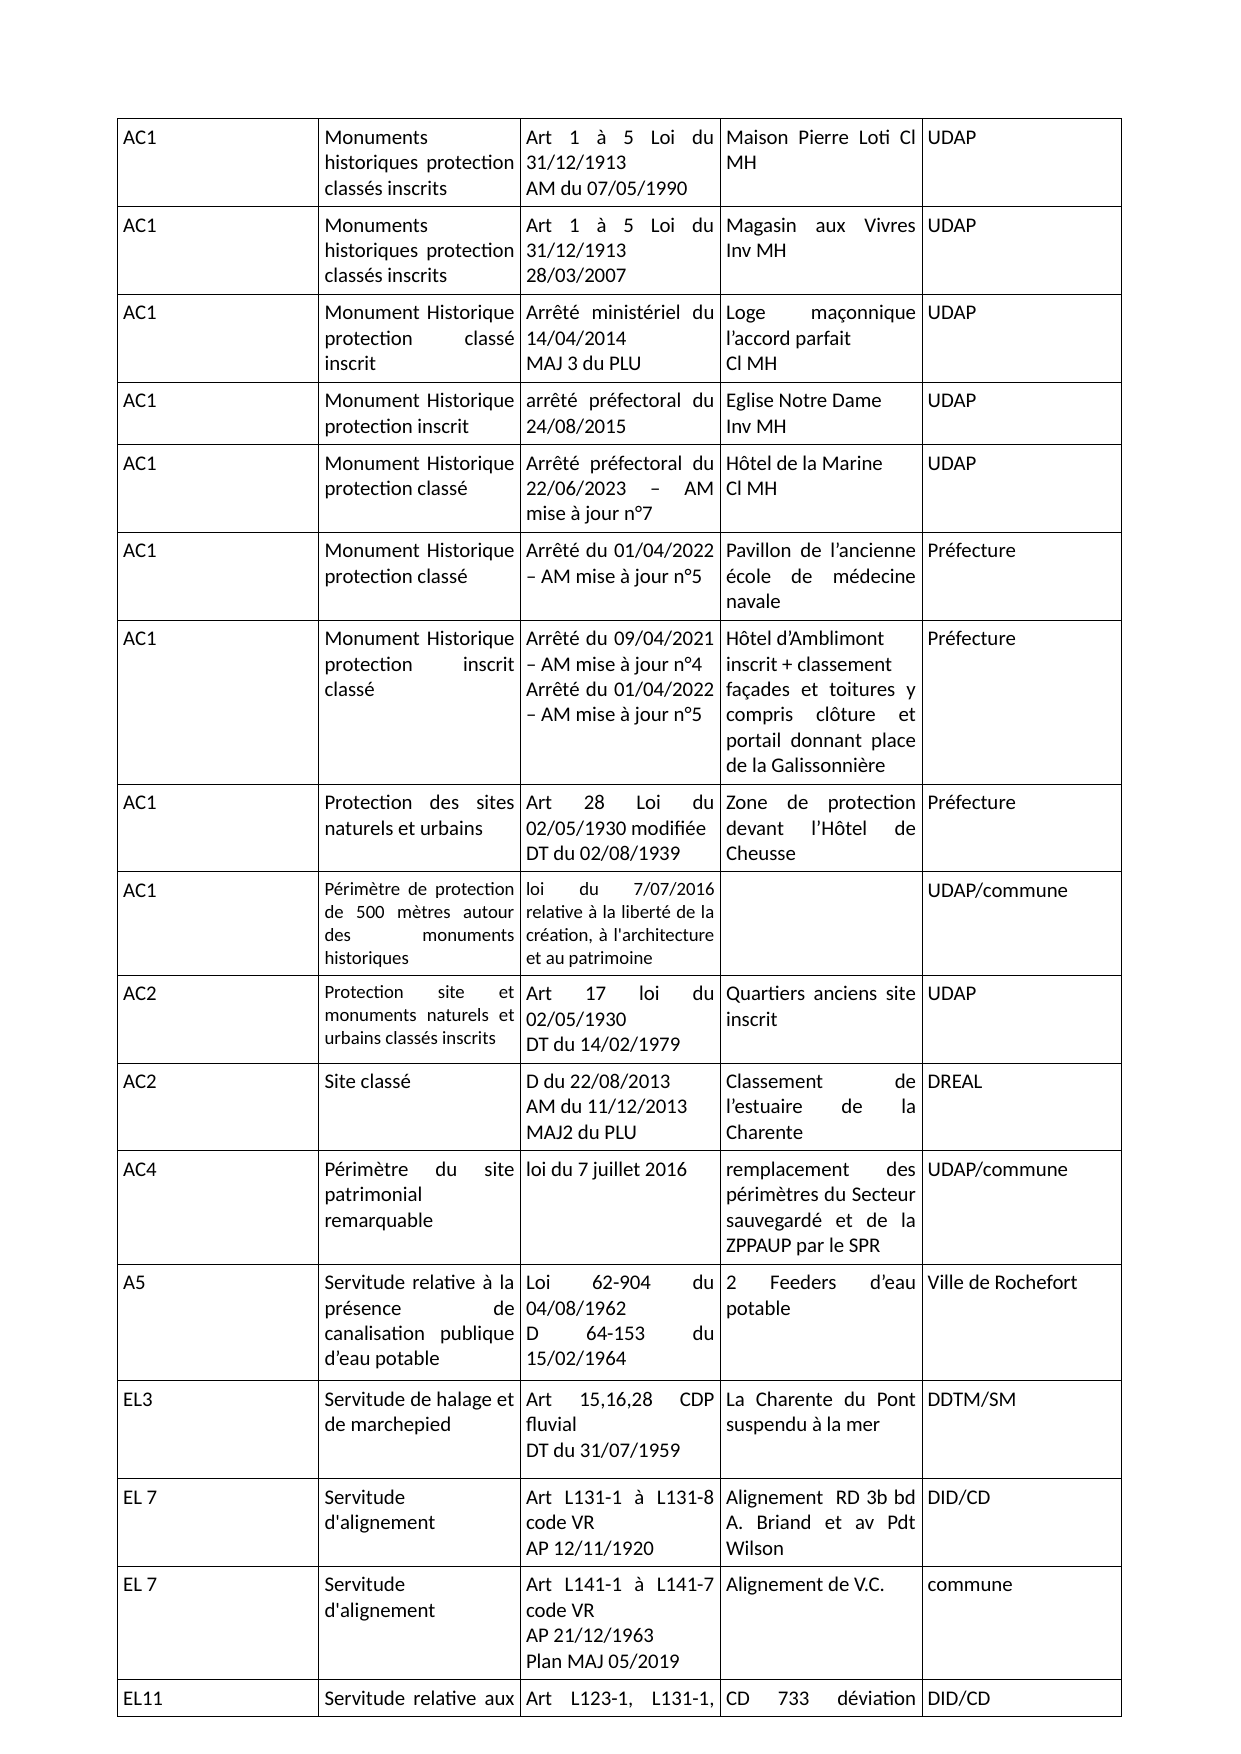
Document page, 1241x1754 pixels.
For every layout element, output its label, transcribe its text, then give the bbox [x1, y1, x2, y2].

table_cell Ville de Rochefort [923, 1265, 1121, 1380]
table_cell AC4 [118, 1151, 318, 1263]
table_cell Art 28 Loi du 02/05/1930 modifiée DT du 02/08/1939 [521, 785, 720, 871]
table_cell commune [923, 1567, 1121, 1679]
table_cell La Charente du Pont suspendu à la mer [721, 1381, 922, 1478]
table_cell Alignement de V.C. [721, 1567, 922, 1679]
table_cell EL11 [118, 1680, 318, 1716]
table_cell Quartiers anciens site inscrit [721, 976, 922, 1062]
table_cell D du 22/08/2013 AM du 11/12/2013 MAJ2 du PLU [521, 1064, 720, 1150]
table_cell DREAL [923, 1064, 1121, 1150]
table_cell EL3 [118, 1381, 318, 1478]
table_cell AC1 [118, 383, 318, 444]
table_cell arrêté préfectoral du 24/08/2015 [521, 383, 720, 444]
table_cell Servitude d'alignement [319, 1567, 520, 1679]
table_cell UDAP [923, 383, 1121, 444]
table_cell Art 15,16,28 CDP fluvial DT du 31/07/1959 [521, 1381, 720, 1478]
table_cell Art L123-1, L131-1, [521, 1680, 720, 1716]
table_cell Préfecture [923, 785, 1121, 871]
table_cell Monument Historique protection classé [319, 445, 520, 532]
table_cell Monuments historiques protection classés inscrits [319, 207, 520, 294]
table_cell UDAP [923, 445, 1121, 532]
table_cell loi du 7 juillet 2016 [521, 1151, 720, 1263]
table_cell AC1 [118, 295, 318, 382]
table_cell Art 17 loi du 02/05/1930 DT du 14/02/1979 [521, 976, 720, 1062]
table_cell Loi 62-904 du 04/08/1962 D 64-153 du 15/02/1964 [521, 1265, 720, 1380]
table_cell Site classé [319, 1064, 520, 1150]
table_cell DID/CD [923, 1680, 1121, 1716]
table_cell [721, 872, 922, 975]
table_cell Art L131-1 à L131-8 code VR AP 12/11/1920 [521, 1479, 720, 1566]
table_cell Protection des sites naturels et urbains [319, 785, 520, 871]
table_cell UDAP [923, 295, 1121, 382]
table_cell AC1 [118, 872, 318, 975]
table_cell Monument Historique protection classé inscrit [319, 295, 520, 382]
table_cell Arrêté du 09/04/2021 – AM mise à jour n°4 Arrêté du 01/04/2022 – AM mise à jour n°5 [521, 621, 720, 784]
table_cell AC1 [118, 785, 318, 871]
table_cell Monument Historique protection inscrit [319, 383, 520, 444]
table_cell Servitude d'alignement [319, 1479, 520, 1566]
table_cell Périmètre du site patrimonial remarquable [319, 1151, 520, 1263]
table_cell DID/CD [923, 1479, 1121, 1566]
table_cell 2 Feeders d’eau potable [721, 1265, 922, 1380]
table_cell Arrêté du 01/04/2022 – AM mise à jour n°5 [521, 533, 720, 619]
table_cell Préfecture [923, 533, 1121, 619]
table_cell Servitude relative à la présence de canalisation publique d’eau potable [319, 1265, 520, 1380]
table_cell Monuments historiques protection classés inscrits [319, 119, 520, 206]
table_cell Pavillon de l’ancienne école de médecine navale [721, 533, 922, 619]
table_cell Alignement RD 3b bd A. Briand et av Pdt Wilson [721, 1479, 922, 1566]
table_cell DDTM/SM [923, 1381, 1121, 1478]
table_cell AC1 [118, 119, 318, 206]
table_cell loi du 7/07/2016 relative à la liberté de la création, à l'architecture et au patrimoine [521, 872, 720, 975]
table_cell AC1 [118, 207, 318, 294]
table_cell A5 [118, 1265, 318, 1380]
table_cell Servitude de halage et de marchepied [319, 1381, 520, 1478]
table_cell remplacement des périmètres du Secteur sauvegardé et de la ZPPAUP par le SPR [721, 1151, 922, 1263]
table_cell Eglise Notre Dame Inv MH [721, 383, 922, 444]
table_cell AC1 [118, 621, 318, 784]
table_cell Magasin aux Vivres Inv MH [721, 207, 922, 294]
table_cell UDAP/commune [923, 1151, 1121, 1263]
table_cell AC1 [118, 533, 318, 619]
table_cell UDAP [923, 207, 1121, 294]
table_cell Périmètre de protection de 500 mètres autour des monuments historiques [319, 872, 520, 975]
table_cell Monument Historique protection classé [319, 533, 520, 619]
table_cell Protection site et monuments naturels et urbains classés inscrits [319, 976, 520, 1062]
table_cell Loge maçonnique l’accord parfait Cl MH [721, 295, 922, 382]
table_cell AC2 [118, 1064, 318, 1150]
table_cell UDAP [923, 119, 1121, 206]
table_cell UDAP [923, 976, 1121, 1062]
table_cell CD 733 déviation [721, 1680, 922, 1716]
table_cell Maison Pierre Loti Cl MH [721, 119, 922, 206]
table_cell Préfecture [923, 621, 1121, 784]
table_cell Hôtel de la Marine Cl MH [721, 445, 922, 532]
table_cell Art 1 à 5 Loi du 31/12/1913 AM du 07/05/1990 [521, 119, 720, 206]
table_cell Monument Historique protection inscrit classé [319, 621, 520, 784]
table_cell Hôtel d’Amblimont inscrit + classement façades et toitures y compris clôture et portail donnant place de la Galissonnière [721, 621, 922, 784]
table_cell EL 7 [118, 1479, 318, 1566]
table_cell Arrêté ministériel du 14/04/2014 MAJ 3 du PLU [521, 295, 720, 382]
table_cell Servitude relative aux [319, 1680, 520, 1716]
table_cell AC2 [118, 976, 318, 1062]
table_cell EL 7 [118, 1567, 318, 1679]
table_cell Classement de l’estuaire de la Charente [721, 1064, 922, 1150]
table_cell Arrêté préfectoral du 22/06/2023 – AM mise à jour n°7 [521, 445, 720, 532]
table_cell Art L141-1 à L141-7 code VR AP 21/12/1963 Plan MAJ 05/2019 [521, 1567, 720, 1679]
table_cell UDAP/commune [923, 872, 1121, 975]
table_cell Zone de protection devant l’Hôtel de Cheusse [721, 785, 922, 871]
table_cell AC1 [118, 445, 318, 532]
table_cell Art 1 à 5 Loi du 31/12/1913 28/03/2007 [521, 207, 720, 294]
